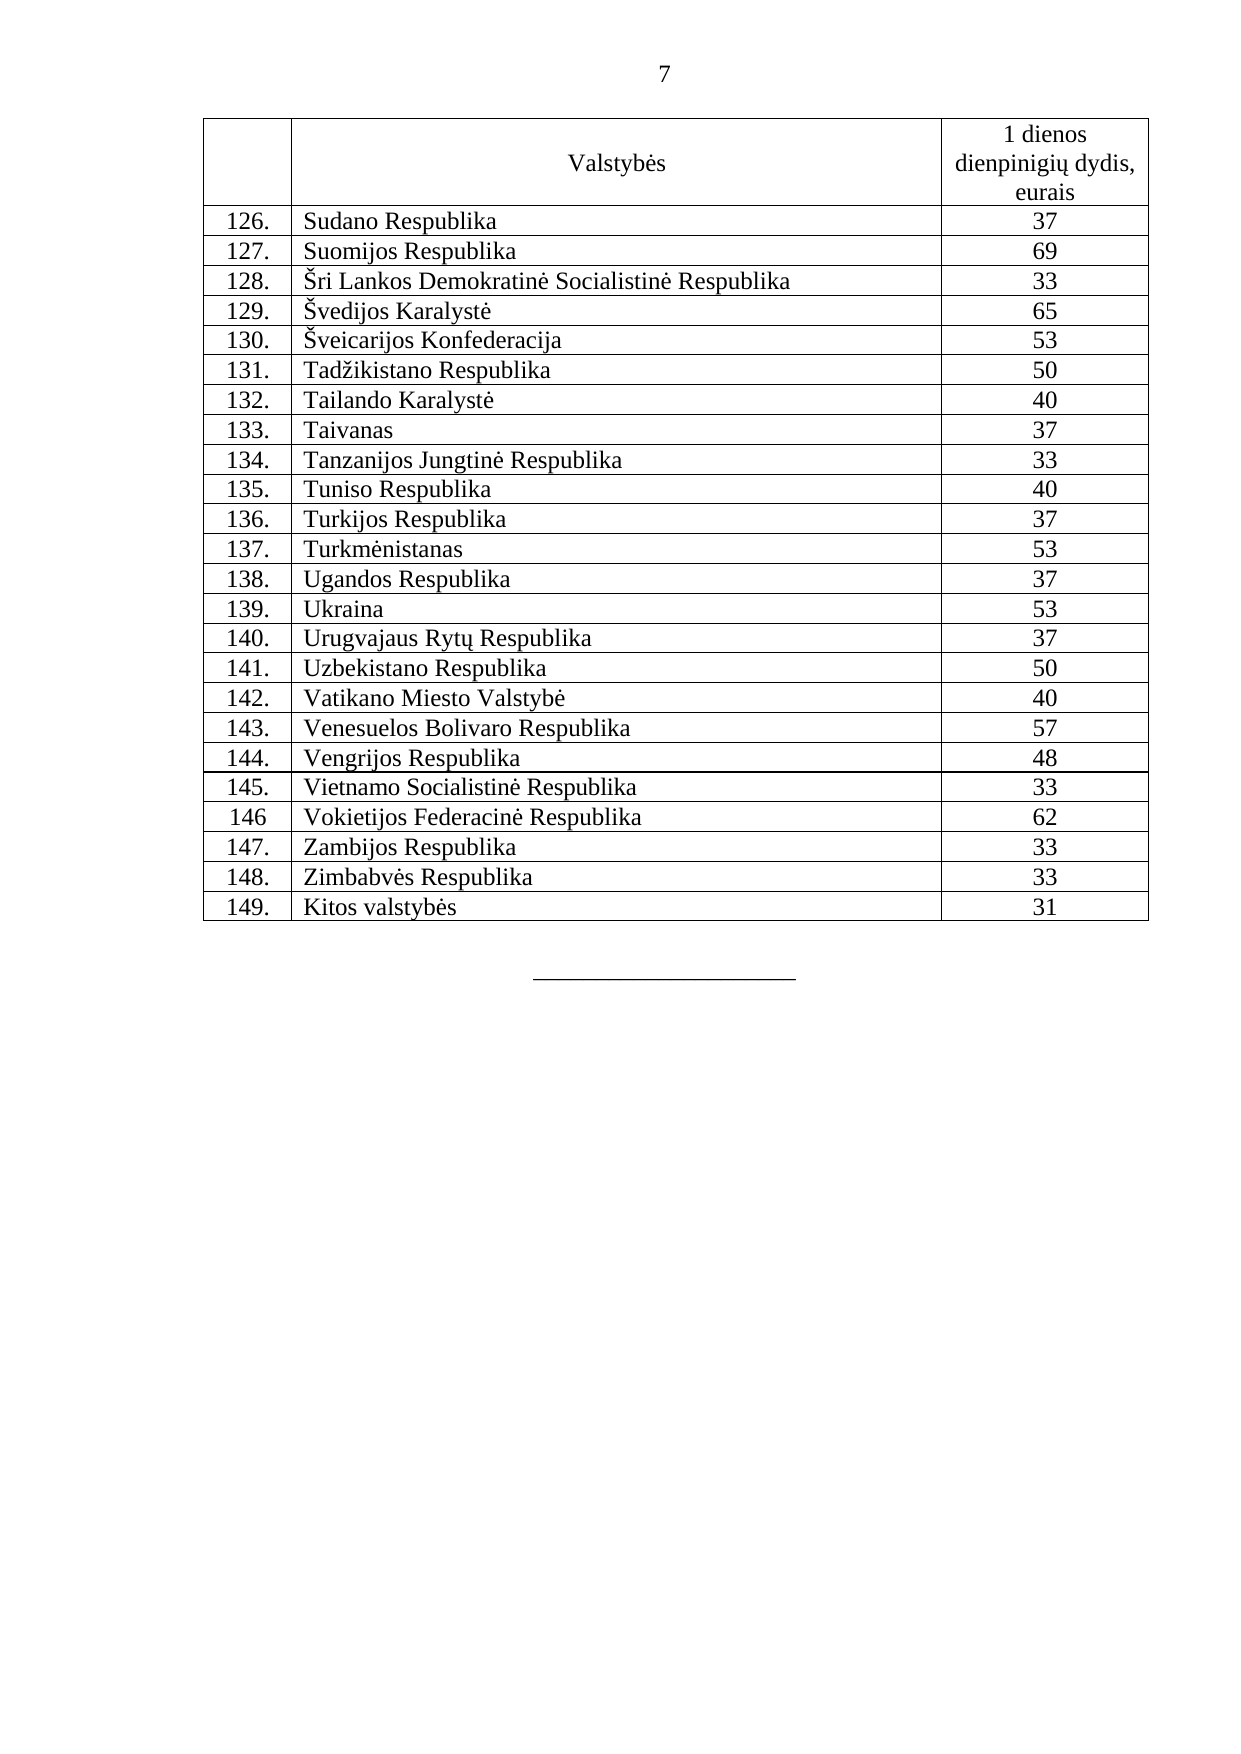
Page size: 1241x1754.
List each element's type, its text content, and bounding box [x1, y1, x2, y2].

table_cell 65 [942, 296, 1148, 324]
table_cell 129. [204, 296, 291, 324]
table_cell Ukraina [292, 594, 941, 622]
table_cell 40 [942, 683, 1148, 712]
table_cell 40 [942, 475, 1148, 503]
table_cell 48 [942, 743, 1148, 771]
table_header Valstybės [292, 119, 941, 205]
table_cell 132. [204, 385, 291, 414]
table_cell 33 [942, 445, 1148, 473]
table_cell 135. [204, 475, 291, 503]
table_cell Tanzanijos Jungtinė Respublika [292, 445, 941, 473]
table_cell 149. [204, 892, 291, 920]
table_cell 131. [204, 355, 291, 384]
table_cell Šri Lankos Demokratinė Socialistinė Respublika [292, 266, 941, 295]
table_header [204, 119, 291, 205]
table_cell 137. [204, 534, 291, 563]
table_cell 31 [942, 892, 1148, 920]
table_cell 140. [204, 624, 291, 652]
table_cell 139. [204, 594, 291, 622]
table_cell Venesuelos Bolivaro Respublika [292, 713, 941, 742]
table_cell Vokietijos Federacinė Respublika [292, 802, 941, 831]
table_cell 141. [204, 653, 291, 682]
table_cell 33 [942, 266, 1148, 295]
table_cell 69 [942, 236, 1148, 265]
table_cell 50 [942, 355, 1148, 384]
table_cell 53 [942, 594, 1148, 622]
table_cell 145. [204, 773, 291, 801]
table_header 1 dienos dienpinigių dydis, eurais [942, 119, 1148, 205]
table_cell Tailando Karalystė [292, 385, 941, 414]
table_cell 62 [942, 802, 1148, 831]
table_cell 53 [942, 326, 1148, 354]
table_cell 37 [942, 415, 1148, 444]
table_cell Sudano Respublika [292, 206, 941, 235]
table_cell Ugandos Respublika [292, 564, 941, 593]
table_cell Turkijos Respublika [292, 504, 941, 533]
table_cell Uzbekistano Respublika [292, 653, 941, 682]
table_cell 134. [204, 445, 291, 473]
table_cell 148. [204, 862, 291, 891]
table_cell 37 [942, 504, 1148, 533]
table_cell 50 [942, 653, 1148, 682]
table_cell 40 [942, 385, 1148, 414]
table_cell 128. [204, 266, 291, 295]
table_cell Švedijos Karalystė [292, 296, 941, 324]
table_cell 144. [204, 743, 291, 771]
table_cell 33 [942, 832, 1148, 861]
table_cell 147. [204, 832, 291, 861]
table_cell Kitos valstybės [292, 892, 941, 920]
table_cell 53 [942, 534, 1148, 563]
table_cell 138. [204, 564, 291, 593]
table_cell Zimbabvės Respublika [292, 862, 941, 891]
table_cell Vengrijos Respublika [292, 743, 941, 771]
table_cell 133. [204, 415, 291, 444]
table_cell 37 [942, 206, 1148, 235]
table_cell 33 [942, 773, 1148, 801]
table_cell Tadžikistano Respublika [292, 355, 941, 384]
table_cell 33 [942, 862, 1148, 891]
table_cell 142. [204, 683, 291, 712]
table_cell 136. [204, 504, 291, 533]
table_cell 146 [204, 802, 291, 831]
table_cell Zambijos Respublika [292, 832, 941, 861]
text _____________________ [177, 954, 1152, 983]
table_cell Taivanas [292, 415, 941, 444]
table_cell Turkmėnistanas [292, 534, 941, 563]
table_cell 126. [204, 206, 291, 235]
table_cell Vatikano Miesto Valstybė [292, 683, 941, 712]
table_cell 130. [204, 326, 291, 354]
table_cell Suomijos Respublika [292, 236, 941, 265]
table_cell Tuniso Respublika [292, 475, 941, 503]
table_cell 37 [942, 624, 1148, 652]
table_cell Vietnamo Socialistinė Respublika [292, 773, 941, 801]
table_cell 127. [204, 236, 291, 265]
table_cell Šveicarijos Konfederacija [292, 326, 941, 354]
table_cell Urugvajaus Rytų Respublika [292, 624, 941, 652]
table_cell 37 [942, 564, 1148, 593]
table_cell 143. [204, 713, 291, 742]
table_cell 57 [942, 713, 1148, 742]
